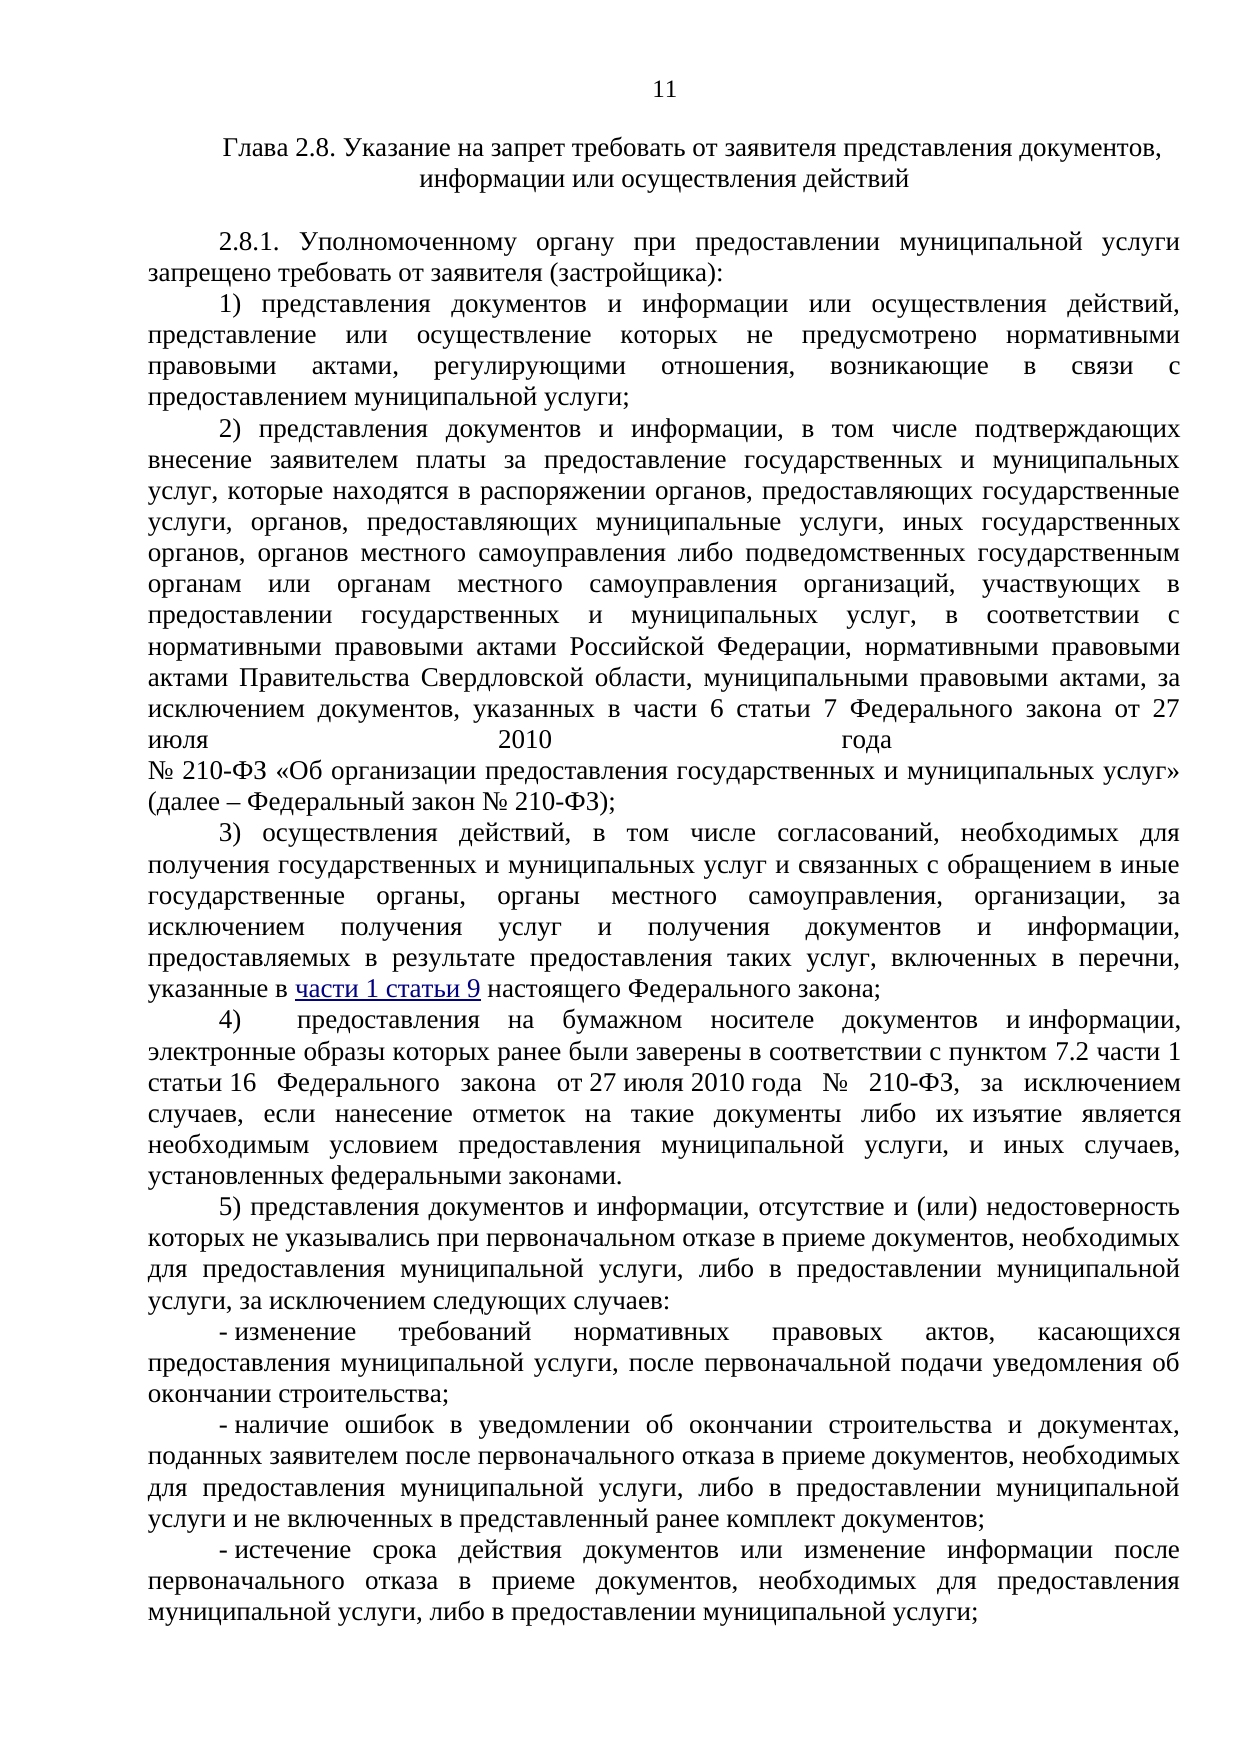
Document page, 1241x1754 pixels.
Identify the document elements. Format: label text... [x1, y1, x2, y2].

text 2) представления документов и информации, в том числе подтверждающих внесение заявителем платы за предоставление государственных и муниципальных услуг, которые находятся в распоряжении органов, предоставляющих государственные услуги, органов, предоставляющих муниципальные услуги, иных государственных органов, органов местного самоуправления либо подведомственных государственным органам или органам местного самоуправления организаций, участвующих в предоставлении государственных и муниципальных услуг, в соответствии с нормативными правовыми актами Российской Федерации, нормативными правовыми актами Правительства Свердловской области, муниципальными правовыми актами, за исключением документов, указанных в части 6 статьи 7 Федерального закона от 27 июля 2010 года № 210-ФЗ «Об организации предоставления государственных и муниципальных услуг» (далее – Федеральный закон № 210-ФЗ); [148, 412, 1181, 817]
text Глава 2.8. Указание на запрет требовать от заявителя представления документов, информации или осуществления действий [148, 131, 1181, 194]
text 1) представления документов и информации или осуществления действий, представление или осуществление которых не предусмотрено нормативными правовыми актами, регулирующими отношения, возникающие в связи с предоставлением муниципальной услуги; [148, 287, 1181, 412]
text 3) осуществления действий, в том числе согласований, необходимых для получения государственных и муниципальных услуг и связанных с обращением в иные государственные органы, органы местного самоуправления, организации, за исключением получения услуг и получения документов и информации, предоставляемых в результате предоставления таких услуг, включенных в перечни, указанные в части 1 статьи 9 настоящего Федерального закона; [148, 817, 1181, 1003]
text - истечение срока действия документов или изменение информации после первоначального отказа в приеме документов, необходимых для предоставления муниципальной услуги, либо в предоставлении муниципальной услуги; [148, 1533, 1181, 1626]
text - изменение требований нормативных правовых актов, касающихся предоставления муниципальной услуги, после первоначальной подачи уведомления об окончании строительства; [148, 1315, 1181, 1408]
text 4) предоставления на бумажном носителе документов и информации, электронные образы которых ранее были заверены в соответствии с пунктом 7.2 части 1 статьи 16 Федерального закона от 27 июля 2010 года № 210-ФЗ, за исключением случаев, если нанесение отметок на такие документы либо их изъятие является необходимым условием предоставления муниципальной услуги, и иных случаев, установленных федеральными законами. [148, 1003, 1181, 1190]
text 2.8.1. Уполномоченному органу при предоставлении муниципальной услуги запрещено требовать от заявителя (застройщика): [148, 225, 1181, 287]
text ‑ наличие ошибок в уведомлении об окончании строительства и документах, поданных заявителем после первоначального отказа в приеме документов, необходимых для предоставления муниципальной услуги, либо в предоставлении муниципальной услуги и не включенных в представленный ранее комплект документов; [148, 1408, 1181, 1533]
text 5) представления документов и информации, отсутствие и (или) недостоверность которых не указывались при первоначальном отказе в приеме документов, необходимых для предоставления муниципальной услуги, либо в предоставлении муниципальной услуги, за исключением следующих случаев: [148, 1190, 1181, 1315]
